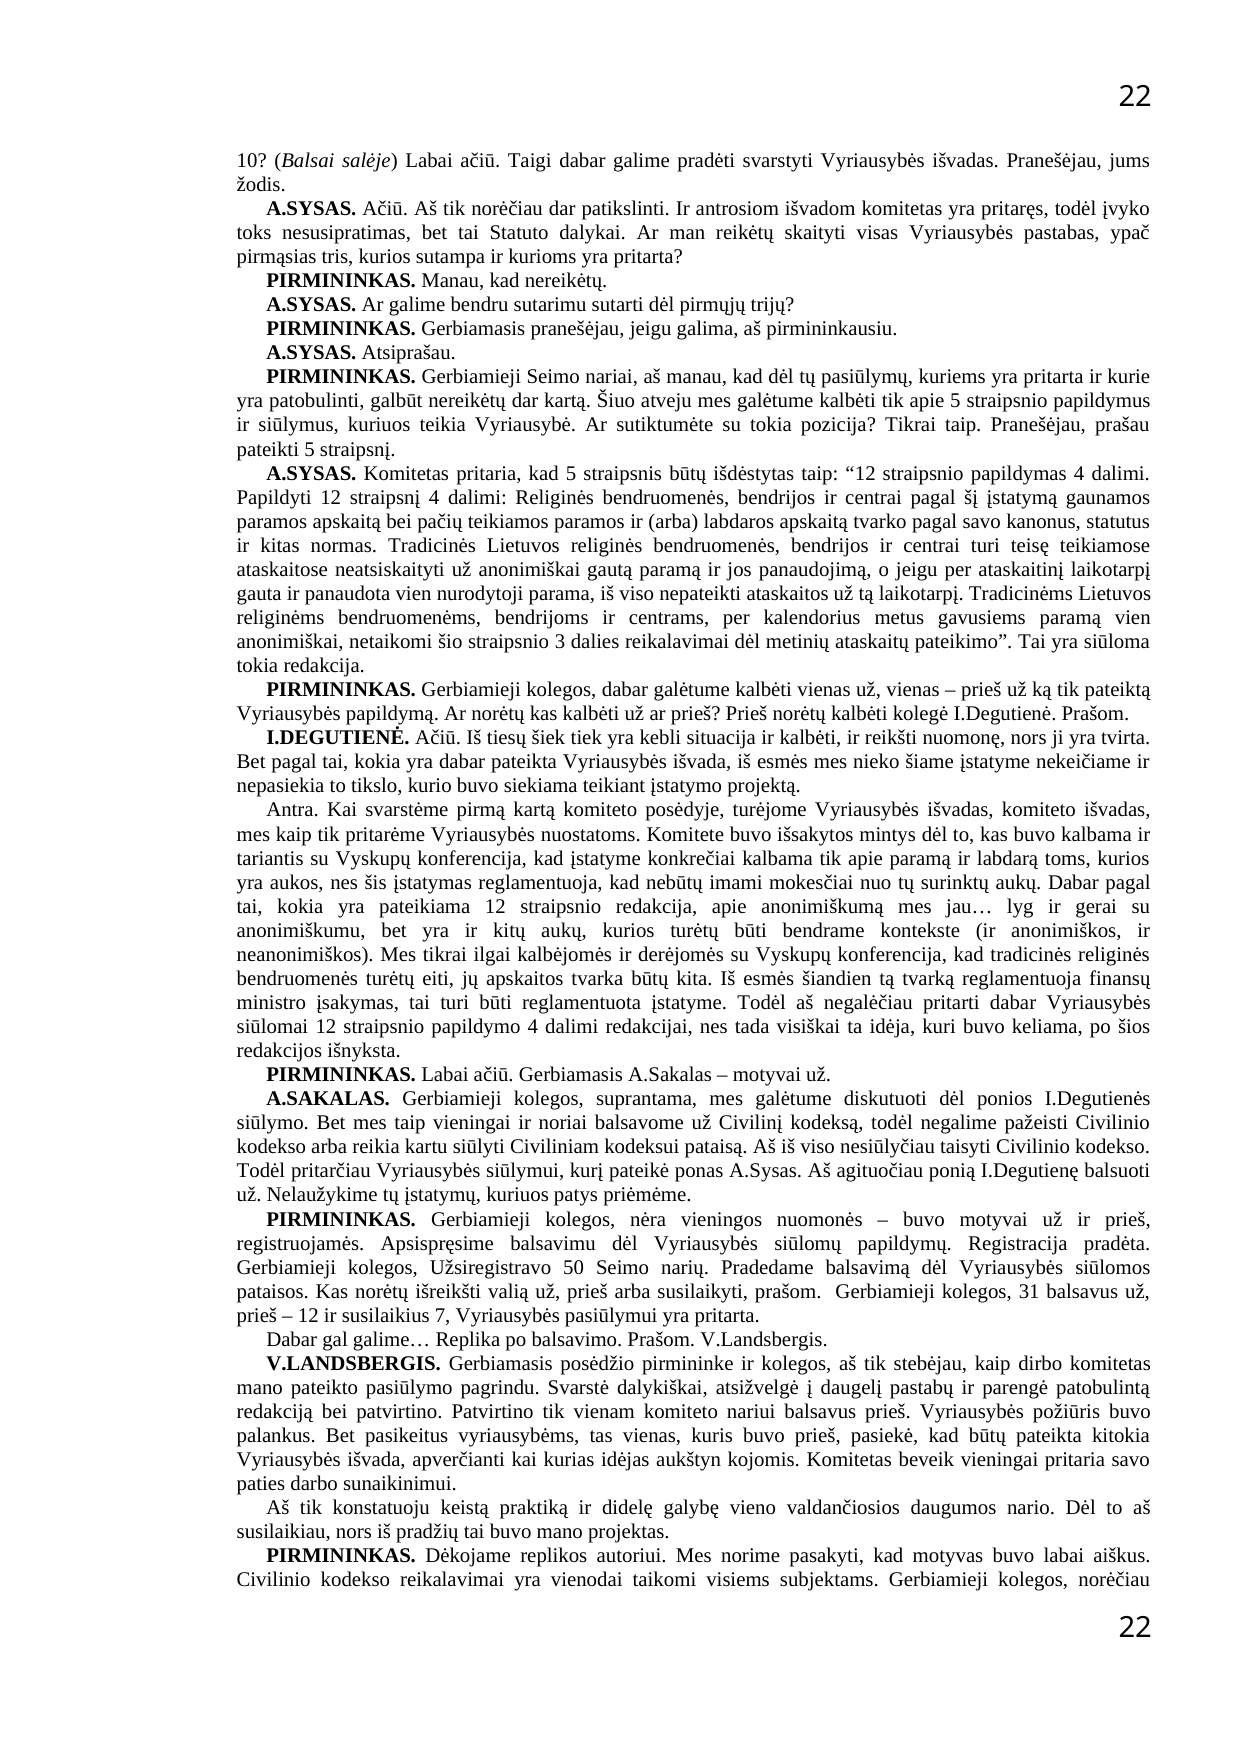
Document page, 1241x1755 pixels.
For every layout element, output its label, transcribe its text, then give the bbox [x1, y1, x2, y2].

text A.SYSAS. Komitetas pritaria, kad 5 straipsnis būtų išdėstytas taip: “12 straipsnio papildymas 4 dalimi. Papildyti 12 straipsnį 4 dalimi: Religinės bendruomenės, bendrijos ir centrai pagal šį įstatymą gaunamos paramos apskaitą bei pačių teikiamos paramos ir (arba) labdaros apskaitą tvarko pagal savo kanonus, statutus ir kitas normas. Tradicinės Lietuvos religinės bendruomenės, bendrijos ir centrai turi teisę teikiamose ataskaitose neatsiskaityti už anonimiškai gautą paramą ir jos panaudojimą, o jeigu per ataskaitinį laikotarpį gauta ir panaudota vien nurodytoji parama, iš viso nepateikti ataskaitos už tą laikotarpį. Tradicinėms Lietuvos religinėms bendruomenėms, bendrijoms ir centrams, per kalendorius metus gavusiems paramą vien anonimiškai, netaikomi šio straipsnio 3 dalies reikalavimai dėl metinių ataskaitų pateikimo”. Tai yra siūloma tokia redakcija. [236, 461, 1152, 677]
text PIRMININKAS. Gerbiamieji kolegos, dabar galėtume kalbėti vienas už, vienas – prieš už ką tik pateiktą Vyriausybės papildymą. Ar norėtų kas kalbėti už ar prieš? Prieš norėtų kalbėti kolegė I.Degutienė. Prašom. [236, 677, 1152, 725]
text V.LANDSBERGIS. Gerbiamasis posėdžio pirmininke ir kolegos, aš tik stebėjau, kaip dirbo komitetas mano pateikto pasiūlymo pagrindu. Svarstė dalykiškai, atsižvelgė į daugelį pastabų ir parengė patobulintą redakciją bei patvirtino. Patvirtino tik vienam komiteto nariui balsavus prieš. Vyriausybės požiūris buvo palankus. Bet pasikeitus vyriausybėms, tas vienas, kuris buvo prieš, pasiekė, kad būtų pateikta kitokia Vyriausybės išvada, apverčianti kai kurias idėjas aukštyn kojomis. Komitetas beveik vieningai pritaria savo paties darbo sunaikinimui. [236, 1351, 1152, 1495]
text A.SYSAS. Ar galime bendru sutarimu sutarti dėl pirmųjų trijų? [236, 292, 1152, 316]
text A.SYSAS. Atsiprašau. [236, 340, 1152, 364]
text Antra. Kai svarstėme pirmą kartą komiteto posėdyje, turėjome Vyriausybės išvadas, komiteto išvadas, mes kaip tik pritarėme Vyriausybės nuostatoms. Komitete buvo išsakytos mintys dėl to, kas buvo kalbama ir tariantis su Vyskupų konferencija, kad įstatyme konkrečiai kalbama tik apie paramą ir labdarą toms, kurios yra aukos, nes šis įstatymas reglamentuoja, kad nebūtų imami mokesčiai nuo tų surinktų aukų. Dabar pagal tai, kokia yra pateikiama 12 straipsnio redakcija, apie anonimiškumą mes jau… lyg ir gerai su anonimiškumu, bet yra ir kitų aukų, kurios turėtų būti bendrame kontekste (ir anonimiškos, ir neanonimiškos). Mes tikrai ilgai kalbėjomės ir derėjomės su Vyskupų konferencija, kad tradicinės religinės bendruomenės turėtų eiti, jų apskaitos tvarka būtų kita. Iš esmės šiandien tą tvarką reglamentuoja finansų ministro įsakymas, tai turi būti reglamentuota įstatyme. Todėl aš negalėčiau pritarti dabar Vyriausybės siūlomai 12 straipsnio papildymo 4 dalimi redakcijai, nes tada visiškai ta idėja, kuri buvo keliama, po šios redakcijos išnyksta. [236, 797, 1152, 1062]
text PIRMININKAS. Gerbiamieji kolegos, nėra vieningos nuomonės – buvo motyvai už ir prieš, registruojamės. Apsispręsime balsavimu dėl Vyriausybės siūlomų papildymų. Registracija pradėta. Gerbiamieji kolegos, Užsiregistravo 50 Seimo narių. Pradedame balsavimą dėl Vyriausybės siūlomos pataisos. Kas norėtų išreikšti valią už, prieš arba susilaikyti, prašom. Gerbiamieji kolegos, 31 balsavus už, prieš – 12 ir susilaikius 7, Vyriausybės pasiūlymui yra pritarta. [236, 1206, 1152, 1327]
text A.SAKALAS. Gerbiamieji kolegos, suprantama, mes galėtume diskutuoti dėl ponios I.Degutienės siūlymo. Bet mes taip vieningai ir noriai balsavome už Civilinį kodeksą, todėl negalime pažeisti Civilinio kodekso arba reikia kartu siūlyti Civiliniam kodeksui pataisą. Aš iš viso nesiūlyčiau taisyti Civilinio kodekso. Todėl pritarčiau Vyriausybės siūlymui, kurį pateikė ponas A.Sysas. Aš agituočiau ponią I.Degutienę balsuoti už. Nelaužykime tų įstatymų, kuriuos patys priėmėme. [236, 1086, 1152, 1206]
text 10? (Balsai salėje) Labai ačiū. Taigi dabar galime pradėti svarstyti Vyriausybės išvadas. Pranešėjau, jums žodis. [236, 148, 1152, 196]
text PIRMININKAS. Gerbiamieji Seimo nariai, aš manau, kad dėl tų pasiūlymų, kuriems yra pritarta ir kurie yra patobulinti, galbūt nereikėtų dar kartą. Šiuo atveju mes galėtume kalbėti tik apie 5 straipsnio papildymus ir siūlymus, kuriuos teikia Vyriausybė. Ar sutiktumėte su tokia pozicija? Tikrai taip. Pranešėjau, prašau pateikti 5 straipsnį. [236, 364, 1152, 461]
text I.DEGUTIENĖ. Ačiū. Iš tiesų šiek tiek yra kebli situacija ir kalbėti, ir reikšti nuomonę, nors ji yra tvirta. Bet pagal tai, kokia yra dabar pateikta Vyriausybės išvada, iš esmės mes nieko šiame įstatyme nekeičiame ir nepasiekia to tikslo, kurio buvo siekiama teikiant įstatymo projektą. [236, 725, 1152, 797]
text Dabar gal galime… Replika po balsavimo. Prašom. V.Landsbergis. [236, 1327, 1152, 1351]
text Aš tik konstatuoju keistą praktiką ir didelę galybę vieno valdančiosios daugumos nario. Dėl to aš susilaikiau, nors iš pradžių tai buvo mano projektas. [236, 1495, 1152, 1543]
text PIRMININKAS. Manau, kad nereikėtų. [236, 268, 1152, 292]
text PIRMININKAS. Gerbiamasis pranešėjau, jeigu galima, aš pirmininkausiu. [236, 316, 1152, 340]
text A.SYSAS. Ačiū. Aš tik norėčiau dar patikslinti. Ir antrosiom išvadom komitetas yra pritaręs, todėl įvyko toks nesusipratimas, bet tai Statuto dalykai. Ar man reikėtų skaityti visas Vyriausybės pastabas, ypač pirmąsias tris, kurios sutampa ir kurioms yra pritarta? [236, 196, 1152, 268]
text PIRMININKAS. Labai ačiū. Gerbiamasis A.Sakalas – motyvai už. [236, 1062, 1152, 1086]
text PIRMININKAS. Dėkojame replikos autoriui. Mes norime pasakyti, kad motyvas buvo labai aiškus. Civilinio kodekso reikalavimai yra vienodai taikomi visiems subjektams. Gerbiamieji kolegos, norėčiau [236, 1543, 1152, 1591]
